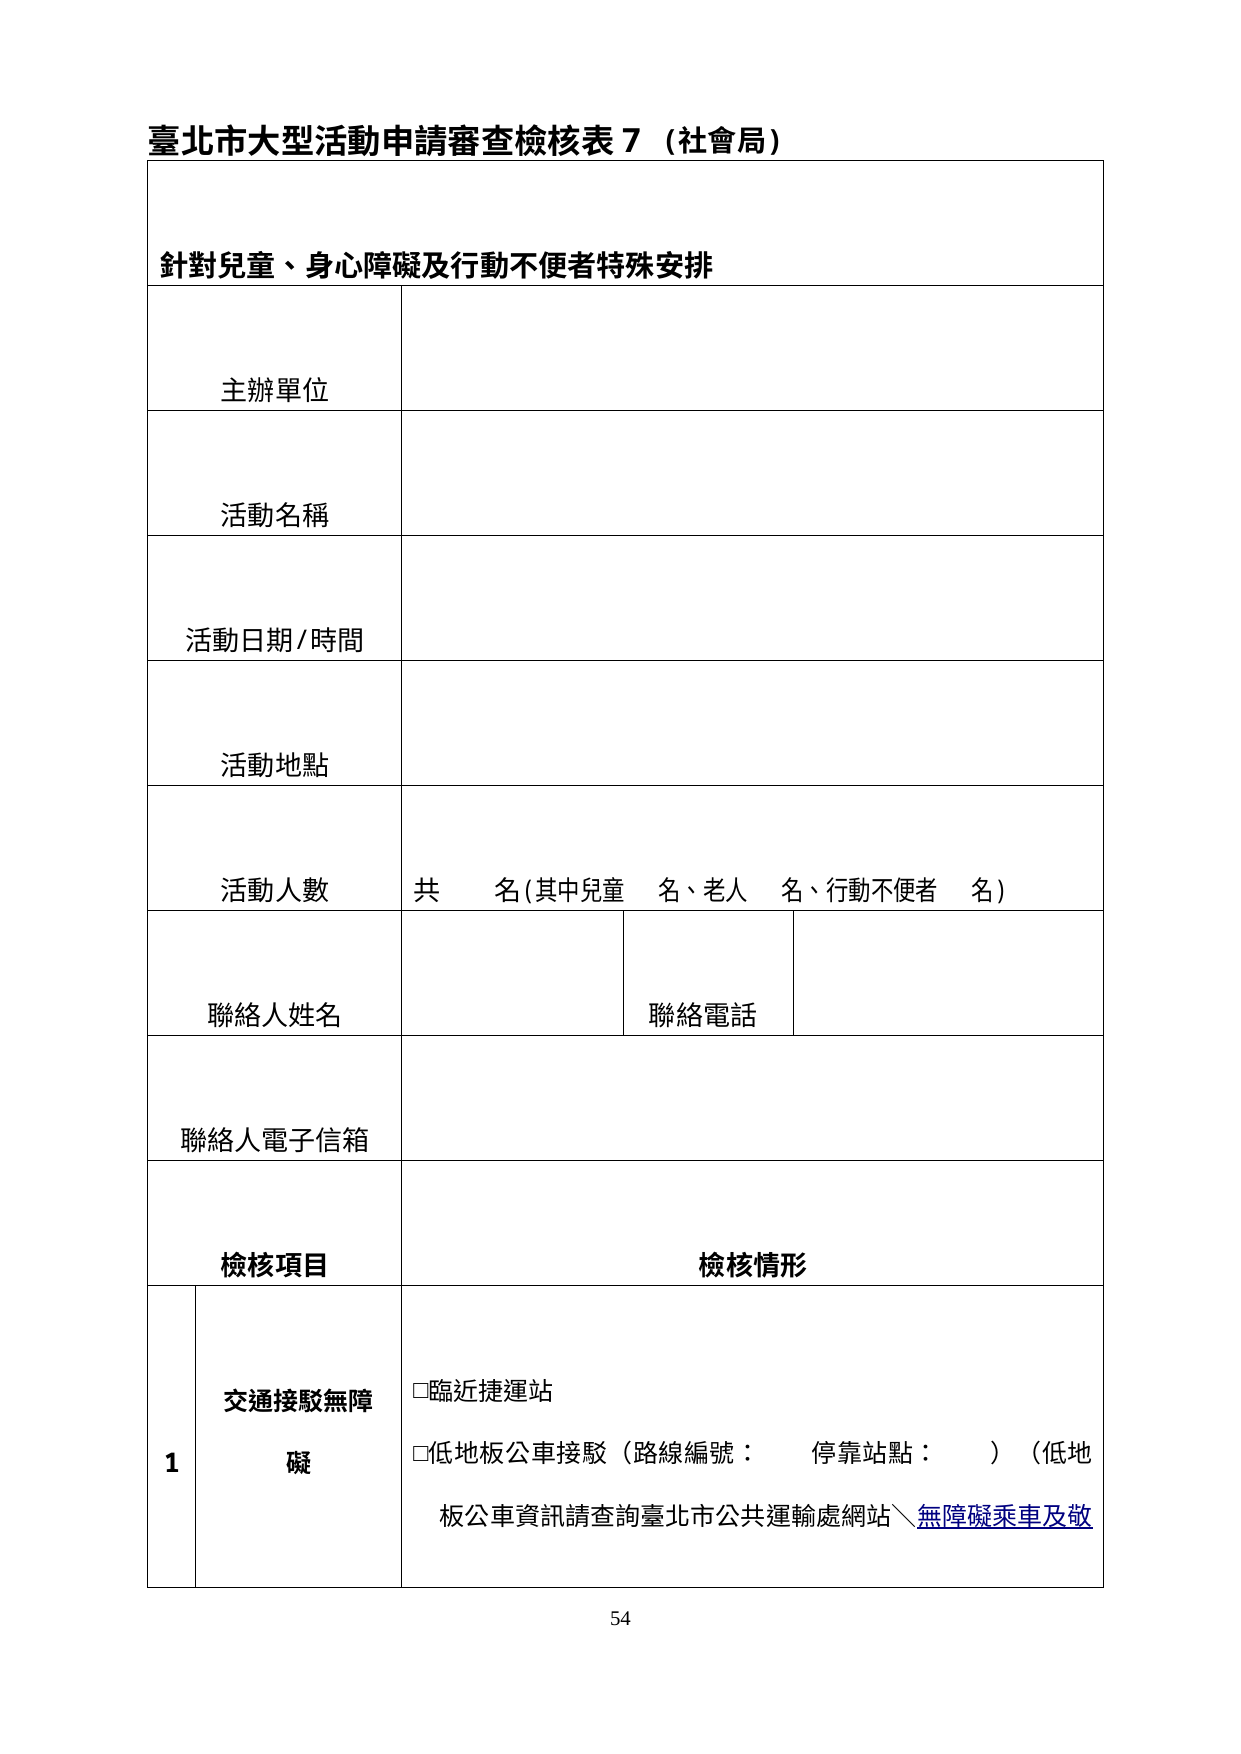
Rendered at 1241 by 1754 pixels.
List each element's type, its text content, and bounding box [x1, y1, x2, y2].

table_cell 活動名稱 [148, 411, 401, 535]
table_cell □臨近捷運站 □低地板公車接駁（路線編號： 停靠站點： ）（低地板公車資訊請查詢臺北市公共運輸處網站＼無障礙乘車及敬 [402, 1286, 1103, 1587]
table_cell 1 [148, 1286, 195, 1587]
table_cell [402, 411, 1103, 535]
table_cell 聯絡人電子信箱 [148, 1036, 401, 1160]
table_cell [402, 911, 623, 1035]
table_header 針對兒童、身心障礙及行動不便者特殊安排 [148, 161, 1103, 285]
table_cell 活動人數 [148, 786, 401, 910]
table_cell 交通接駁無障礙 [196, 1286, 401, 1587]
table_cell 檢核項目 [148, 1161, 401, 1285]
table_cell [402, 1036, 1103, 1160]
table_cell [402, 536, 1103, 660]
table_cell [402, 661, 1103, 785]
table_cell 聯絡人姓名 [148, 911, 401, 1035]
table_cell 共 名(其中兒童 名、老人 名、行動不便者 名) [402, 786, 1103, 910]
table_cell 活動地點 [148, 661, 401, 785]
table_cell 活動日期/時間 [148, 536, 401, 660]
table_cell 檢核情形 [402, 1161, 1103, 1285]
table_cell [794, 911, 1103, 1035]
text 臺北市大型活動申請審查檢核表7 (社會局) [148, 97, 1093, 160]
table_cell [402, 286, 1103, 410]
table_cell 主辦單位 [148, 286, 401, 410]
table_cell 聯絡電話 [624, 911, 793, 1035]
